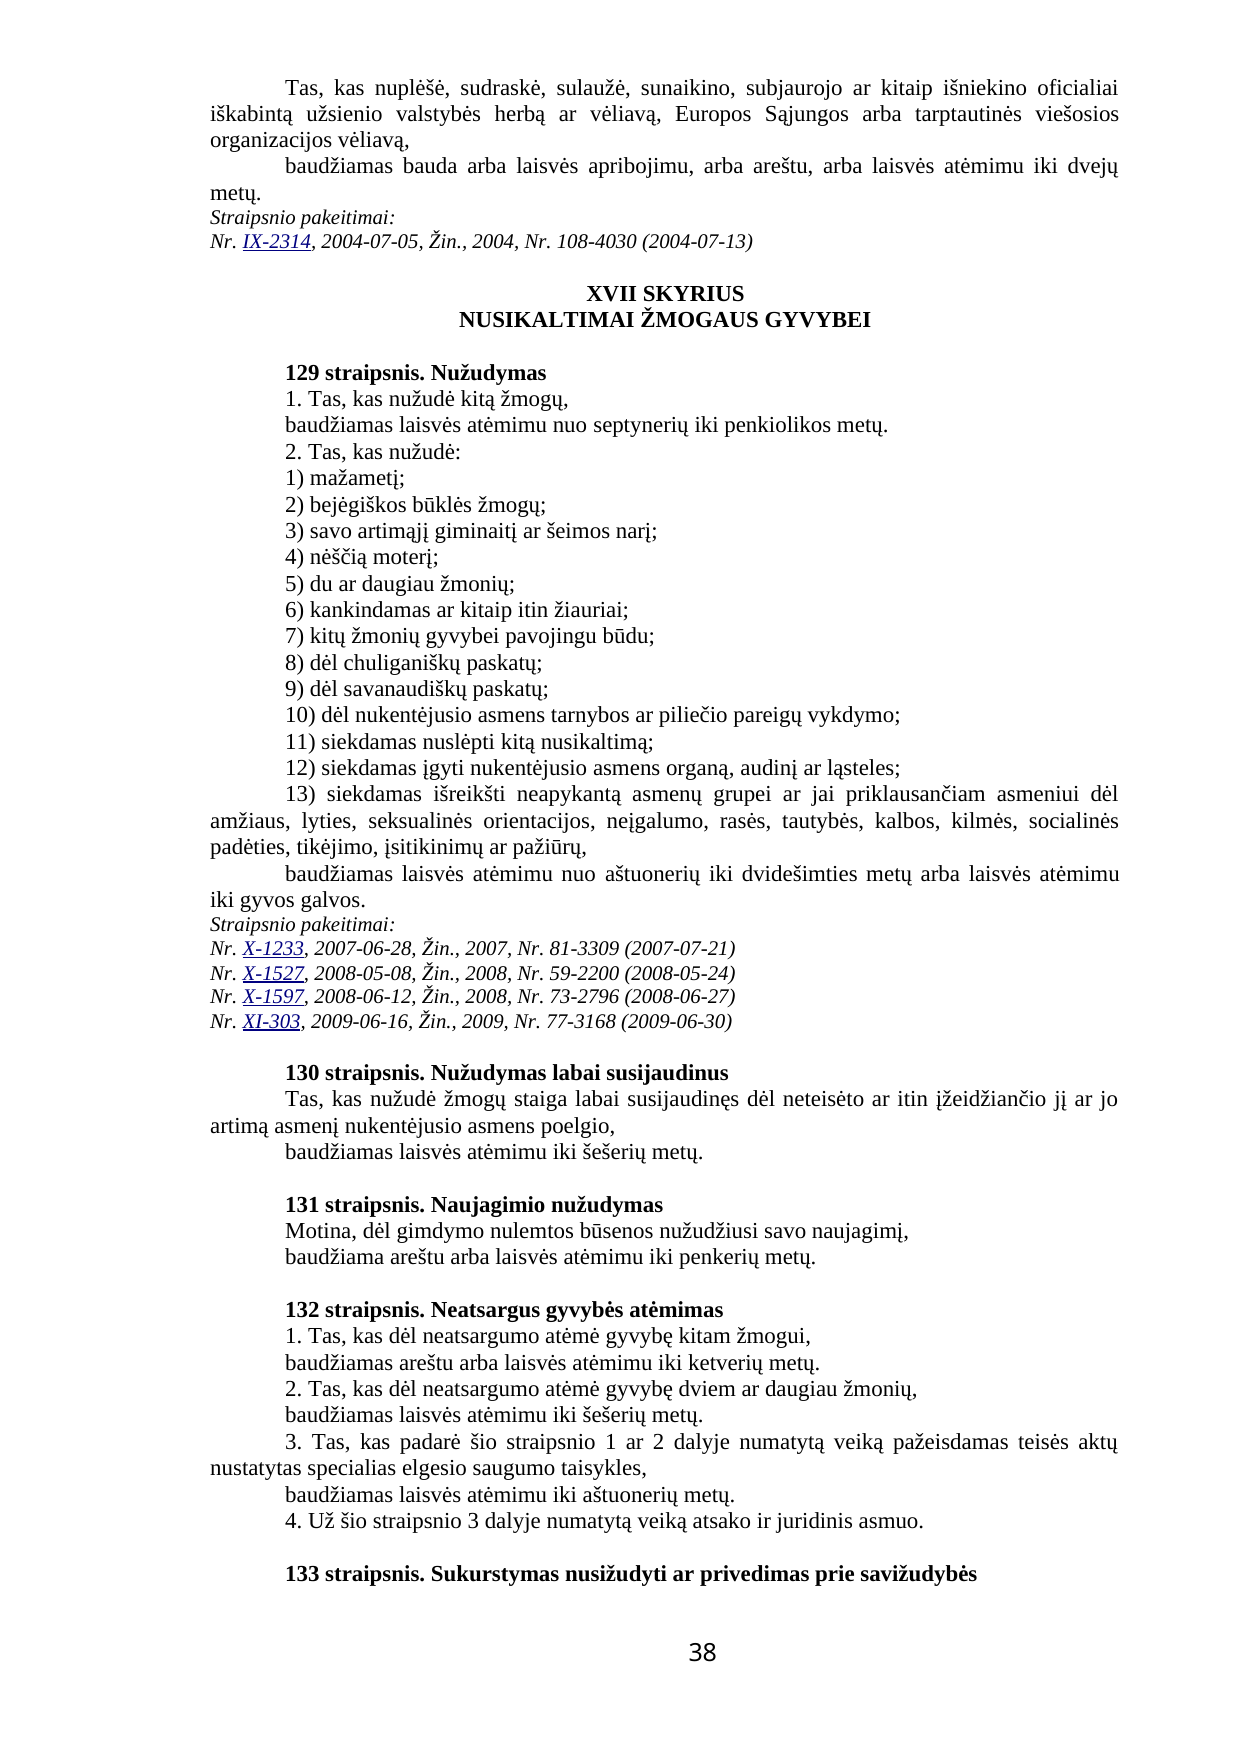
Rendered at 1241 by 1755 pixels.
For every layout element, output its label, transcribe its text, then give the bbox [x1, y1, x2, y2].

text 1. Tas, kas nužudė kitą žmogų, [210, 385, 1120, 412]
text 133 straipsnis. Sukurstymas nusižudyti ar privedimas prie savižudybės [210, 1560, 1120, 1586]
text 1. Tas, kas dėl neatsargumo atėmė gyvybę kitam žmogui, [210, 1322, 1120, 1349]
text 1) mažametį; [210, 464, 1120, 491]
text Nr. IX-2314, 2004-07-05, Žin., 2004, Nr. 108-4030 (2004-07-13) [210, 229, 1120, 253]
text Tas, kas nuplėšė, sudraskė, sulaužė, sunaikino, subjaurojo ar kitaip išniekino oficialiai iškabintą užsienio valstybės herbą ar vėliavą, Europos Sąjungos arba tarptautinės viešosios organizacijos vėliavą, [210, 73, 1120, 153]
text 2. Tas, kas dėl neatsargumo atėmė gyvybę dviem ar daugiau žmonių, [210, 1375, 1120, 1402]
text Nr. X-1233, 2007-06-28, Žin., 2007, Nr. 81-3309 (2007-07-21) [210, 936, 1120, 960]
text Motina, dėl gimdymo nulemtos būsenos nužudžiusi savo naujagimį, [210, 1217, 1120, 1243]
text Nusikaltimai žmogaus gyvybEI [210, 306, 1120, 332]
text 3. Tas, kas padarė šio straipsnio 1 ar 2 dalyje numatytą veiką pažeisdamas teisės aktų nustatytas specialias elgesio saugumo taisykles, [210, 1428, 1120, 1481]
text 7) kitų žmonių gyvybei pavojingu būdu; [210, 622, 1120, 649]
text 130 straipsnis. Nužudymas labai susijaudinus [210, 1059, 1120, 1085]
text Straipsnio pakeitimai: [210, 912, 1120, 936]
text 11) siekdamas nuslėpti kitą nusikaltimą; [210, 728, 1120, 754]
text Tas, kas nužudė žmogų staiga labai susijaudinęs dėl neteisėto ar itin įžeidžiančio jį ar jo artimą asmenį nukentėjusio asmens poelgio, [210, 1085, 1120, 1138]
text baudžiamas laisvės atėmimu iki šešerių metų. [210, 1402, 1120, 1428]
text 13) siekdamas išreikšti neapykantą asmenų grupei ar jai priklausančiam asmeniui dėl amžiaus, lyties, seksualinės orientacijos, neįgalumo, rasės, tautybės, kalbos, kilmės, socialinės padėties, tikėjimo, įsitikinimų ar pažiūrų, [210, 781, 1120, 859]
subtitle XVII skyrius [210, 280, 1120, 306]
text Nr. X-1527, 2008-05-08, Žin., 2008, Nr. 59-2200 (2008-05-24) [210, 960, 1120, 984]
text 9) dėl savanaudiškų paskatų; [210, 675, 1120, 701]
text baudžiamas laisvės atėmimu nuo septynerių iki penkiolikos metų. [210, 412, 1120, 438]
text 3) savo artimąjį giminaitį ar šeimos narį; [210, 517, 1120, 543]
text 2. Tas, kas nužudė: [210, 438, 1120, 464]
text 4) nėščią moterį; [210, 543, 1120, 570]
text 2) bejėgiškos būklės žmogų; [210, 491, 1120, 517]
text 12) siekdamas įgyti nukentėjusio asmens organą, audinį ar ląsteles; [210, 754, 1120, 781]
text 129 straipsnis. Nužudymas [210, 359, 1120, 385]
text 6) kankindamas ar kitaip itin žiauriai; [210, 596, 1120, 622]
text Straipsnio pakeitimai: [210, 205, 1120, 229]
text 8) dėl chuliganiškų paskatų; [210, 649, 1120, 675]
text Nr. X-1597, 2008-06-12, Žin., 2008, Nr. 73-2796 (2008-06-27) [210, 984, 1120, 1008]
text baudžiamas laisvės atėmimu iki aštuonerių metų. [210, 1481, 1120, 1507]
text baudžiamas laisvės atėmimu iki šešerių metų. [210, 1138, 1120, 1164]
text baudžiamas laisvės atėmimu nuo aštuonerių iki dvidešimties metų arba laisvės atėmimu iki gyvos galvos. [210, 859, 1120, 912]
text 131 straipsnis. Naujagimio nužudymas [210, 1191, 1120, 1217]
text 5) du ar daugiau žmonių; [210, 570, 1120, 596]
text baudžiama areštu arba laisvės atėmimu iki penkerių metų. [210, 1243, 1120, 1270]
text 4. Už šio straipsnio 3 dalyje numatytą veiką atsako ir juridinis asmuo. [210, 1507, 1120, 1533]
text 132 straipsnis. Neatsargus gyvybės atėmimas [210, 1296, 1120, 1322]
text baudžiamas bauda arba laisvės apribojimu, arba areštu, arba laisvės atėmimu iki dvejų metų. [210, 153, 1120, 205]
text Nr. XI-303, 2009-06-16, Žin., 2009, Nr. 77-3168 (2009-06-30) [210, 1008, 1120, 1033]
text 10) dėl nukentėjusio asmens tarnybos ar piliečio pareigų vykdymo; [210, 701, 1120, 728]
text baudžiamas areštu arba laisvės atėmimu iki ketverių metų. [210, 1349, 1120, 1375]
